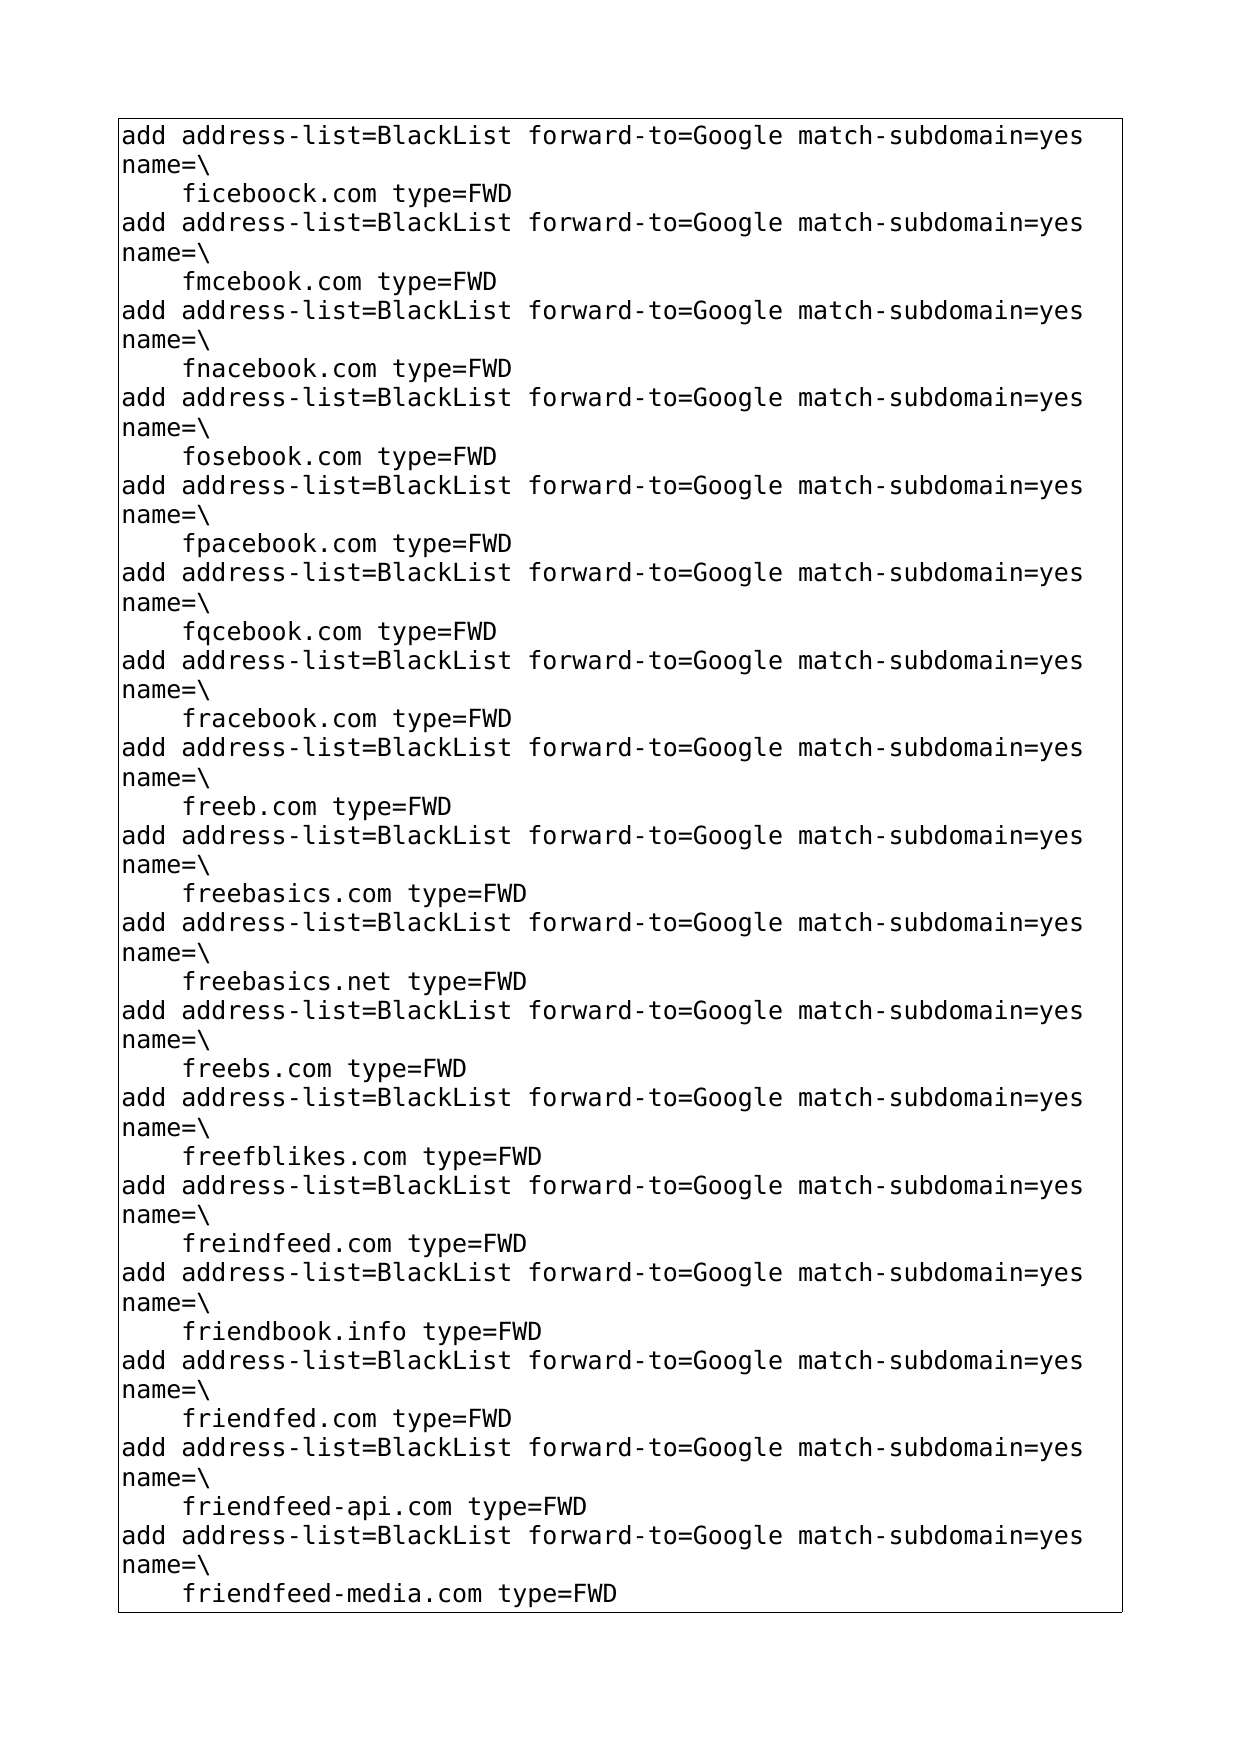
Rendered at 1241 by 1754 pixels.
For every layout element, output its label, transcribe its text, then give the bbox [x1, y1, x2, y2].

table_header add address-list=BlackList forward-to=Google match-subdomain=yes name=\ ficeboock.com type=FWD add address-list=BlackList forward-to=Google match-subdomain=yes name=\ fmcebook.com type=FWD add address-list=BlackList forward-to=Google match-subdomain=yes name=\ fnacebook.com type=FWD add address-list=BlackList forward-to=Google match-subdomain=yes name=\ fosebook.com type=FWD add address-list=BlackList forward-to=Google match-subdomain=yes name=\ fpacebook.com type=FWD add address-list=BlackList forward-to=Google match-subdomain=yes name=\ fqcebook.com type=FWD add address-list=BlackList forward-to=Google match-subdomain=yes name=\ fracebook.com type=FWD add address-list=BlackList forward-to=Google match-subdomain=yes name=\ freeb.com type=FWD add address-list=BlackList forward-to=Google match-subdomain=yes name=\ freebasics.com type=FWD add address-list=BlackList forward-to=Google match-subdomain=yes name=\ freebasics.net type=FWD add address-list=BlackList forward-to=Google match-subdomain=yes name=\ freebs.com type=FWD add address-list=BlackList forward-to=Google match-subdomain=yes name=\ freefblikes.com type=FWD add address-list=BlackList forward-to=Google match-subdomain=yes name=\ freindfeed.com type=FWD add address-list=BlackList forward-to=Google match-subdomain=yes name=\ friendbook.info type=FWD add address-list=BlackList forward-to=Google match-subdomain=yes name=\ friendfed.com type=FWD add address-list=BlackList forward-to=Google match-subdomain=yes name=\ friendfeed-api.com type=FWD add address-list=BlackList forward-to=Google match-subdomain=yes name=\ friendfeed-media.com type=FWD [119, 119, 1122, 1612]
